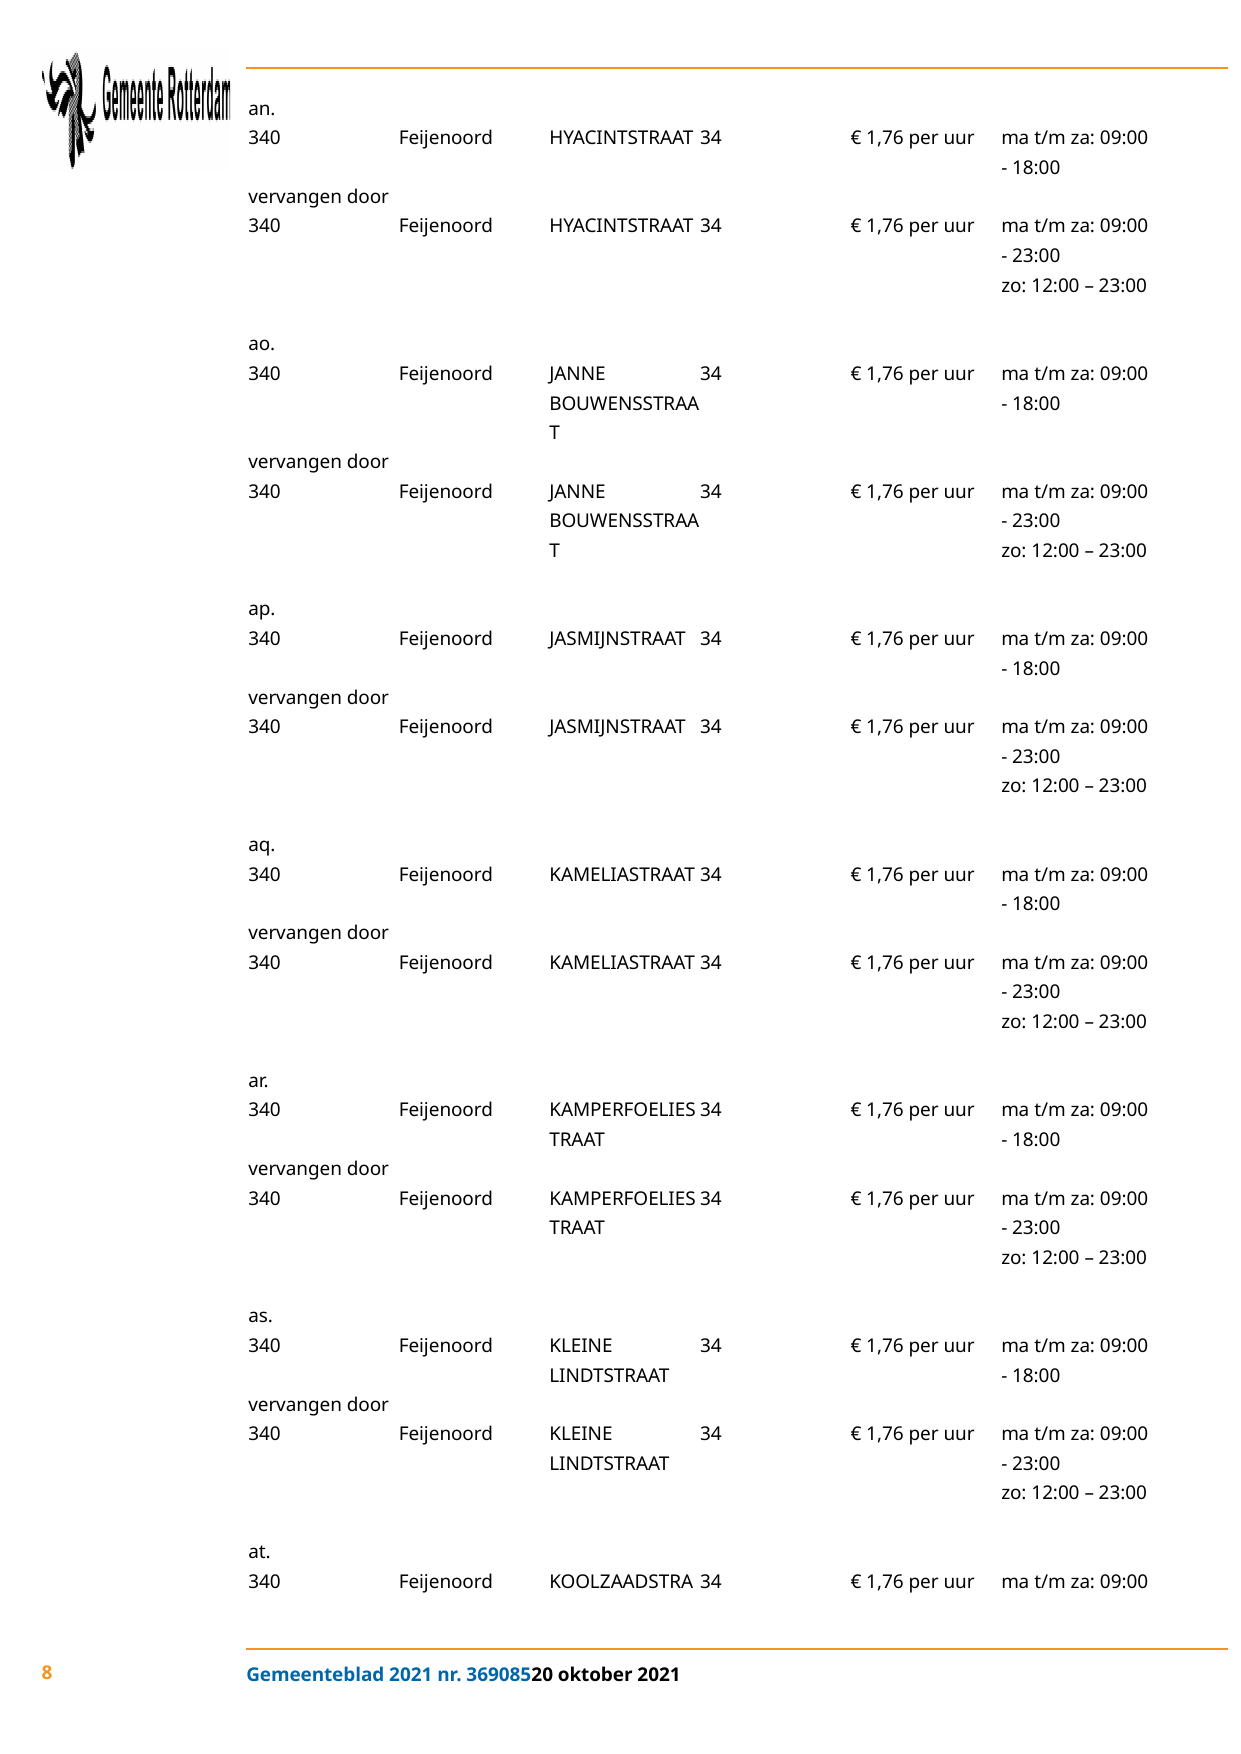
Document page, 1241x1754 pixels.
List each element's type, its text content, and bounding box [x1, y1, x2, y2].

table_header 34 [700, 213, 850, 298]
table_header Feijenoord [399, 949, 549, 1034]
table_header 34 [700, 478, 850, 563]
table_header 340 [248, 625, 398, 681]
table_header 340 [248, 360, 398, 445]
table_header 340 [248, 714, 398, 798]
table_header ma t/m za: 09:00 - 18:00 [1001, 1097, 1152, 1152]
table_header 340 [248, 861, 398, 916]
table_header KAMELIASTRAAT [549, 861, 700, 916]
table_header 34 [700, 949, 850, 1034]
table_header 34 [700, 1097, 850, 1152]
table_header € 1,76 per uur [850, 1185, 1001, 1270]
table_header 340 [248, 949, 398, 1034]
text vervangen door [248, 684, 1152, 709]
text vervangen door [248, 448, 1152, 474]
table_header Feijenoord [399, 478, 549, 563]
text at. [248, 1538, 1152, 1564]
table_header ma t/m za: 09:00 - 23:00 zo: 12:00 – 23:00 [1001, 714, 1152, 798]
table_header KLEINE LINDTSTRAAT [549, 1332, 700, 1387]
table_header 34 [700, 861, 850, 916]
table_header ma t/m za: 09:00 - 18:00 [1001, 1332, 1152, 1387]
table_header Feijenoord [399, 1420, 549, 1505]
text ar. [248, 1067, 1152, 1093]
table_header ma t/m za: 09:00 - 23:00 zo: 12:00 – 23:00 [1001, 949, 1152, 1034]
table_header € 1,76 per uur [850, 949, 1001, 1034]
table_header € 1,76 per uur [850, 1332, 1001, 1387]
table_header ma t/m za: 09:00 - 18:00 [1001, 861, 1152, 916]
table_header Feijenoord [399, 125, 549, 180]
table_header € 1,76 per uur [850, 1097, 1001, 1152]
table_header 34 [700, 1420, 850, 1505]
table_header € 1,76 per uur [850, 861, 1001, 916]
table_header KAMELIASTRAAT [549, 949, 700, 1034]
text aq. [248, 831, 1152, 857]
text vervangen door [248, 183, 1152, 209]
table_header 340 [248, 1568, 398, 1593]
table_header Feijenoord [399, 213, 549, 298]
table_header JASMIJNSTRAAT [549, 714, 700, 798]
table_header JASMIJNSTRAAT [549, 625, 700, 681]
table_header 34 [700, 1185, 850, 1270]
picture [41, 47, 231, 172]
table_header KLEINE LINDTSTRAAT [549, 1420, 700, 1505]
text as. [248, 1302, 1152, 1328]
table_header 34 [700, 714, 850, 798]
table_header KAMPERFOELIESTRAAT [549, 1185, 700, 1270]
text ao. [248, 330, 1152, 356]
table_header 34 [700, 360, 850, 445]
table_header ma t/m za: 09:00 - 18:00 [1001, 360, 1152, 445]
table_header Feijenoord [399, 625, 549, 681]
table_header 34 [700, 1568, 850, 1593]
table_header Feijenoord [399, 1332, 549, 1387]
table_header ma t/m za: 09:00 - 18:00 [1001, 625, 1152, 681]
table_header JANNE BOUWENSSTRAAT [549, 478, 700, 563]
text vervangen door [248, 1155, 1152, 1181]
table_header 34 [700, 1332, 850, 1387]
table_header ma t/m za: 09:00 - 23:00 zo: 12:00 – 23:00 [1001, 1185, 1152, 1270]
text an. [248, 95, 1152, 121]
table_header Feijenoord [399, 360, 549, 445]
table_header HYACINTSTRAAT [549, 125, 700, 180]
table_header 340 [248, 478, 398, 563]
table_header JANNE BOUWENSSTRAAT [549, 360, 700, 445]
table_header € 1,76 per uur [850, 360, 1001, 445]
table_header ma t/m za: 09:00 - 23:00 zo: 12:00 – 23:00 [1001, 478, 1152, 563]
table_header ma t/m za: 09:00 - 23:00 zo: 12:00 – 23:00 [1001, 1420, 1152, 1505]
table_header 340 [248, 1420, 398, 1505]
table_header 34 [700, 625, 850, 681]
text vervangen door [248, 1391, 1152, 1416]
table_header 340 [248, 125, 398, 180]
table_header 340 [248, 1097, 398, 1152]
table_header € 1,76 per uur [850, 1420, 1001, 1505]
table_header € 1,76 per uur [850, 213, 1001, 298]
table_header € 1,76 per uur [850, 478, 1001, 563]
table_header ma t/m za: 09:00 [1001, 1568, 1152, 1593]
table_header ma t/m za: 09:00 - 18:00 [1001, 125, 1152, 180]
table_header 34 [700, 125, 850, 180]
text ap. [248, 596, 1152, 621]
table_header 340 [248, 1185, 398, 1270]
table_header Feijenoord [399, 1097, 549, 1152]
table_header Feijenoord [399, 861, 549, 916]
table_header Feijenoord [399, 1568, 549, 1593]
table_header KAMPERFOELIESTRAAT [549, 1097, 700, 1152]
table_header Feijenoord [399, 1185, 549, 1270]
table_header € 1,76 per uur [850, 125, 1001, 180]
table_header ma t/m za: 09:00 - 23:00 zo: 12:00 – 23:00 [1001, 213, 1152, 298]
table_header KOOLZAADSTRA [549, 1568, 700, 1593]
text vervangen door [248, 919, 1152, 945]
table_header 340 [248, 1332, 398, 1387]
table_header € 1,76 per uur [850, 714, 1001, 798]
table_header HYACINTSTRAAT [549, 213, 700, 298]
table_header Feijenoord [399, 714, 549, 798]
table_header 340 [248, 213, 398, 298]
table_header € 1,76 per uur [850, 625, 1001, 681]
table_header € 1,76 per uur [850, 1568, 1001, 1593]
